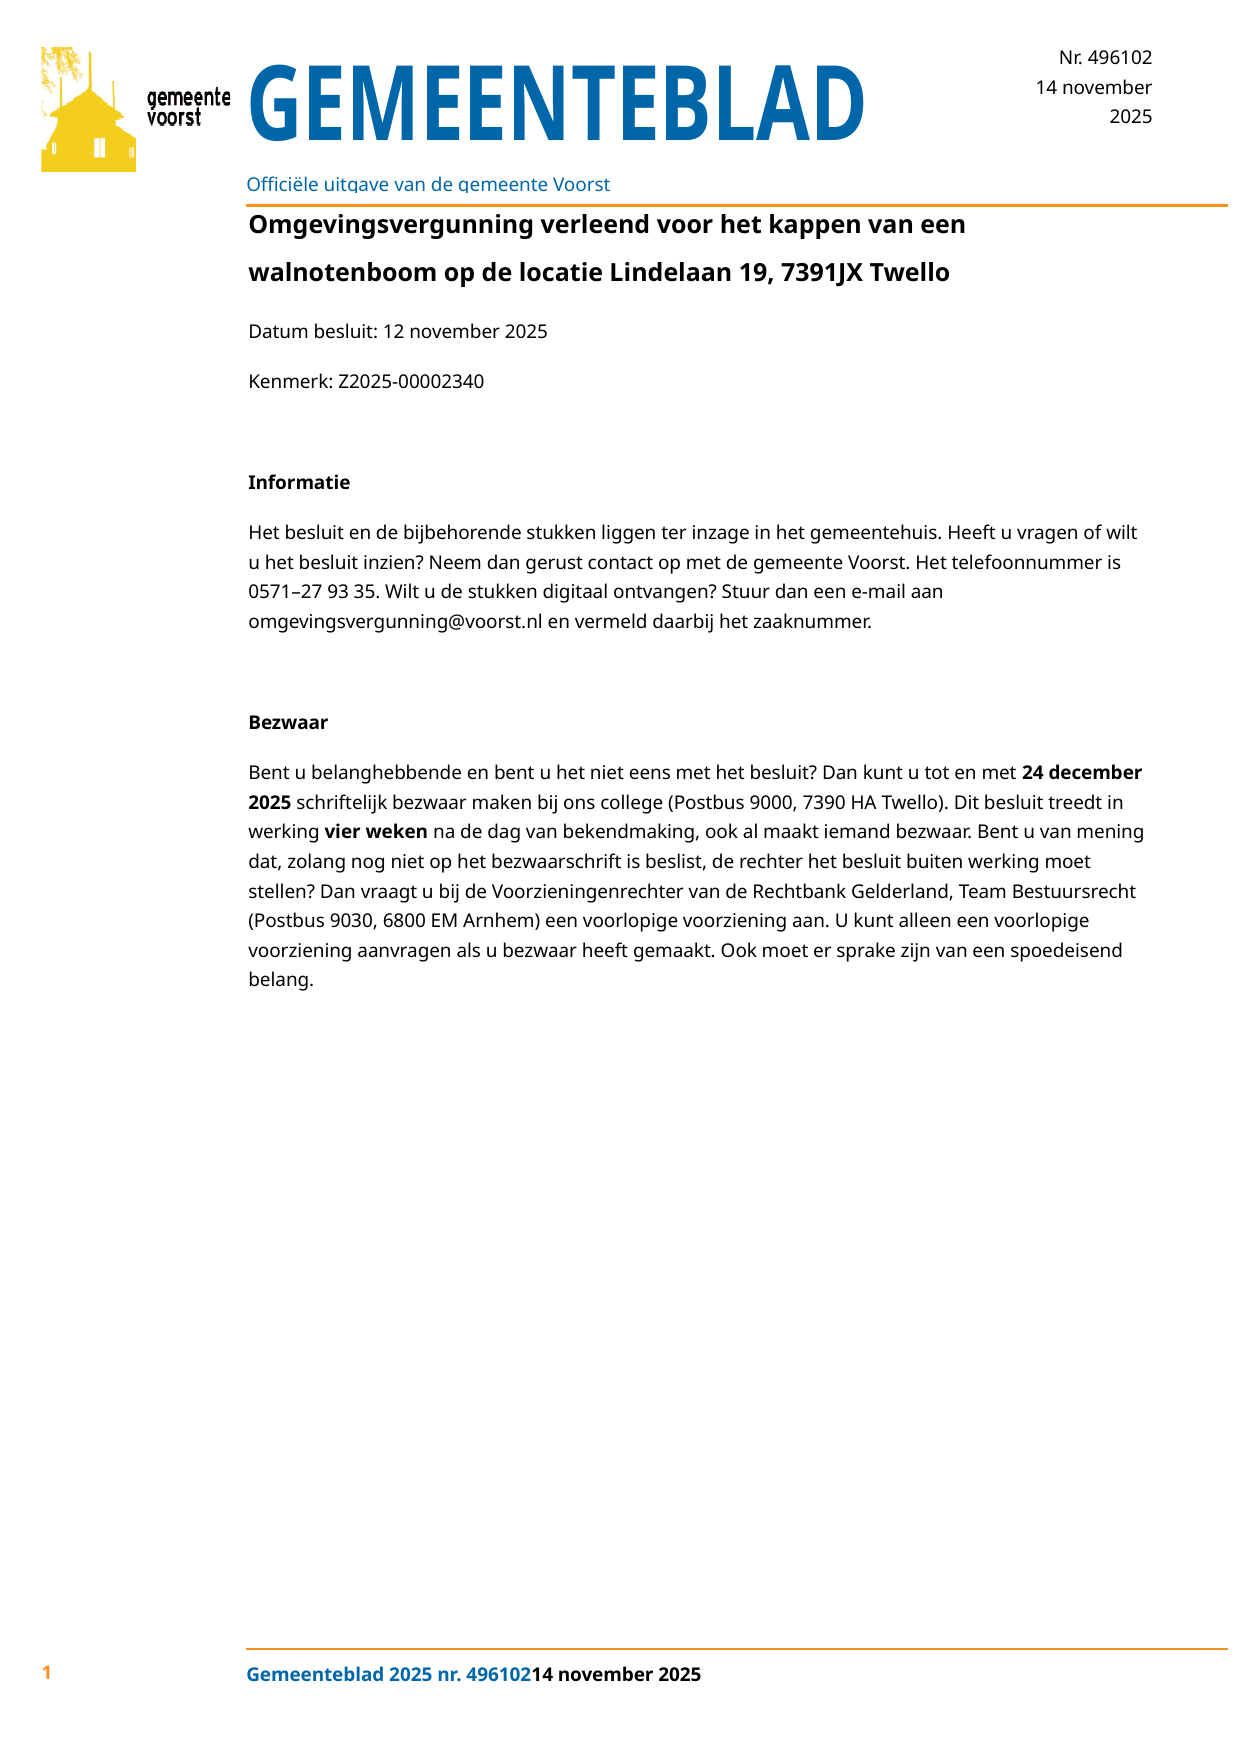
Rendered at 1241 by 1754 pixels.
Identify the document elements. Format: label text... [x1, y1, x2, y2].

text Informatie [248, 469, 1152, 495]
picture [41, 47, 231, 172]
text Omgevingsvergunning verleend voor het kappen van een walnotenboom op de locatie Lindelaan 19, 7391JX Twello [248, 207, 1152, 288]
text Kenmerk: Z2025-00002340 [248, 368, 1152, 394]
text Het besluit en de bijbehorende stukken liggen ter inzage in het gemeentehuis. Heeft u vragen of wilt u het besluit inzien? Neem dan gerust contact op met de gemeente Voorst. Het telefoonnummer is 0571–27 93 35. Wilt u de stukken digitaal ontvangen? Stuur dan een e-mail aan omgevingsvergunning@voorst.nl en vermeld daarbij het zaaknummer. [248, 519, 1152, 634]
text Bezwaar [248, 709, 1152, 735]
text Bent u belanghebbende en bent u het niet eens met het besluit? Dan kunt u tot en met 24 december 2025 schriftelijk bezwaar maken bij ons college (Postbus 9000, 7390 HA Twello). Dit besluit treedt in werking vier weken na de dag van bekendmaking, ook al maakt iemand bezwaar. Bent u van mening dat, zolang nog niet op het bezwaarschrift is beslist, de rechter het besluit buiten werking moet stellen? Dan vraagt u bij de Voorzieningenrechter van de Rechtbank Gelderland, Team Bestuursrecht (Postbus 9030, 6800 EM Arnhem) een voorlopige voorziening aan. U kunt alleen een voorlopige voorziening aanvragen als u bezwaar heeft gemaakt. Ook moet er sprake zijn van een spoedeisend belang. [248, 759, 1152, 992]
text Datum besluit: 12 november 2025 [248, 318, 1152, 344]
